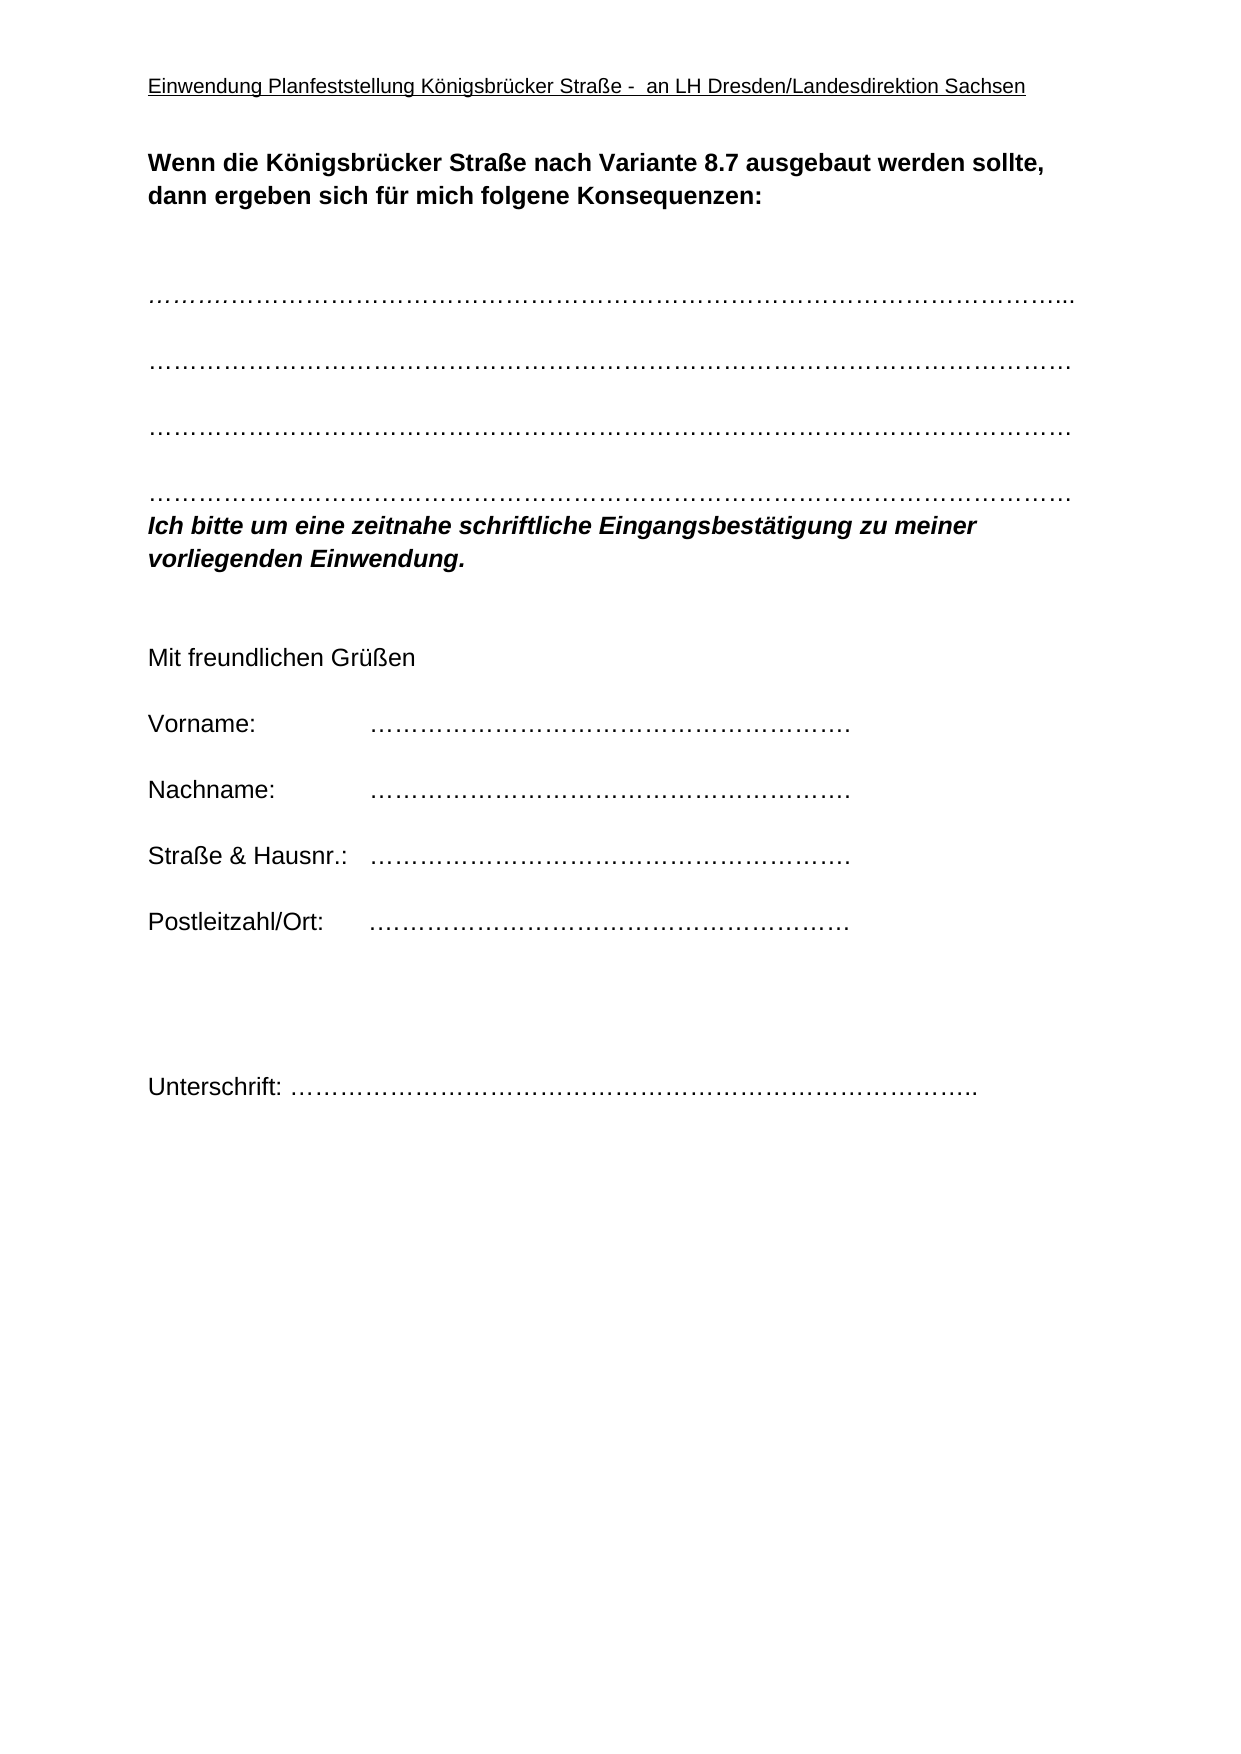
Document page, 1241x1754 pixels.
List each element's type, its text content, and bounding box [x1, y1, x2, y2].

text Postleitzahl/Ort: .………………………………………………… [148, 907, 1093, 936]
text ………………………………………………………………………………………………… [148, 412, 1093, 441]
text Nachname: …………………………………………………. [148, 775, 1093, 804]
text ………………………………………………………………………………………………… [148, 346, 1093, 374]
text Unterschrift: ……………………………………………………………………….. [148, 1072, 1093, 1101]
text ……….………………………………………………………………………………………... [148, 280, 1093, 308]
text ………………………………………………………………………………………………… [148, 478, 1093, 507]
text Ich bitte um eine zeitnahe schriftliche Eingangsbestätigung zu meiner vorliegenden Einwendung. [148, 511, 1093, 573]
text Vorname: …………………………………………………. [148, 709, 1093, 738]
text Mit freundlichen Grüßen [148, 643, 1093, 672]
text Wenn die Königsbrücker Straße nach Variante 8.7 ausgebaut werden sollte, dann ergeben sich für mich folgene Konsequenzen: [148, 148, 1093, 209]
text Straße & Hausnr.: …………………………………………………. [148, 841, 1093, 870]
